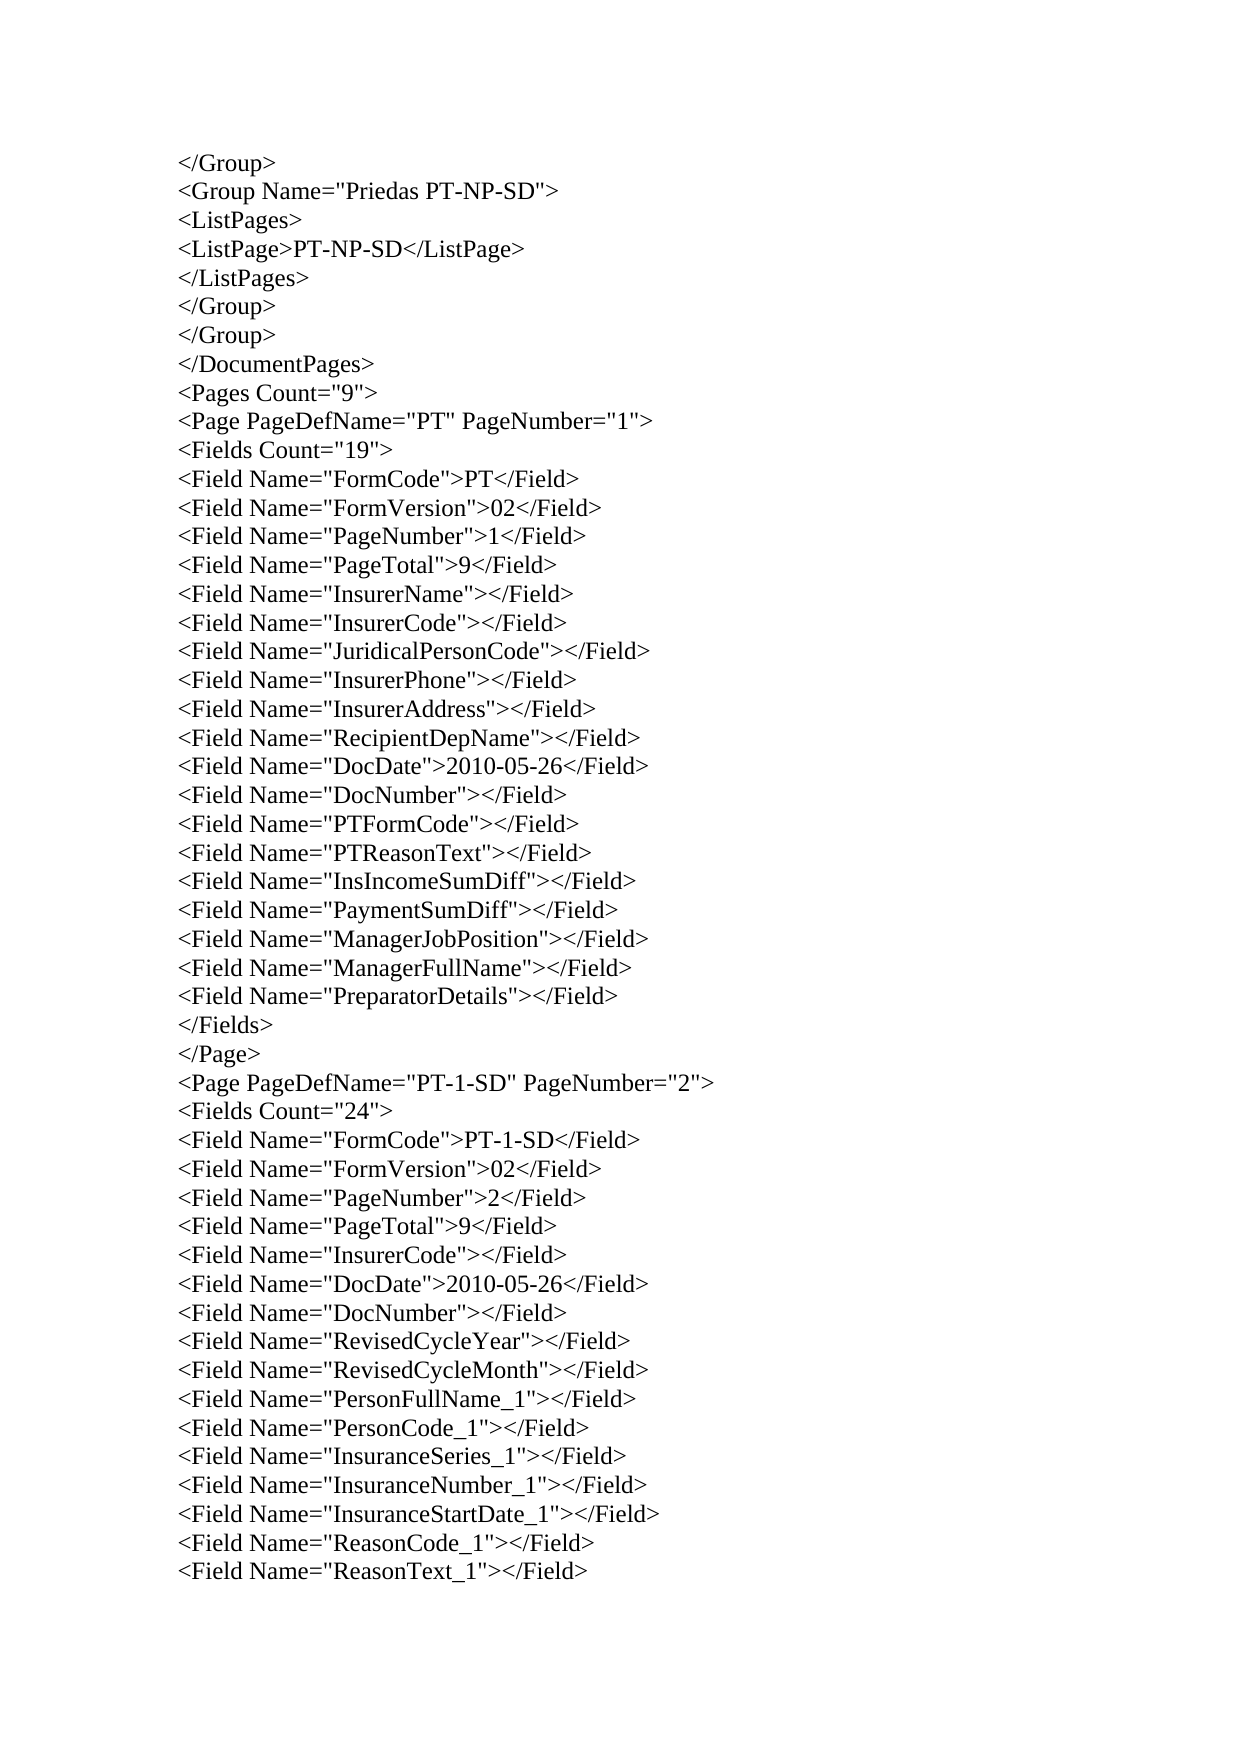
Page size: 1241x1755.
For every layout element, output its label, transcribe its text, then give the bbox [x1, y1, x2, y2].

text <Field Name="InsurerAddress"></Field> [177, 694, 1122, 723]
text <Field Name="ManagerJobPosition"></Field> [177, 924, 1122, 953]
text <Field Name="PTFormCode"></Field> [177, 809, 1122, 838]
text <Pages Count="9"> [177, 378, 1122, 406]
text <Field Name="PageTotal">9</Field> [177, 550, 1122, 579]
text <Field Name="DocDate">2010-05-26</Field> [177, 1269, 1122, 1298]
text <Page PageDefName="PT" PageNumber="1"> [177, 406, 1122, 435]
text <Field Name="FormVersion">02</Field> [177, 493, 1122, 521]
text <ListPages> [177, 205, 1122, 234]
text <Field Name="RevisedCycleMonth"></Field> [177, 1355, 1122, 1384]
text <Field Name="JuridicalPersonCode"></Field> [177, 636, 1122, 665]
text <Field Name="DocDate">2010-05-26</Field> [177, 751, 1122, 780]
text </DocumentPages> [177, 349, 1122, 378]
text <Fields Count="24"> [177, 1096, 1122, 1125]
text <Field Name="DocNumber"></Field> [177, 780, 1122, 809]
text <Field Name="InsuranceSeries_1"></Field> [177, 1441, 1122, 1470]
text <Fields Count="19"> [177, 435, 1122, 464]
text <Field Name="PageTotal">9</Field> [177, 1211, 1122, 1240]
text <Field Name="FormVersion">02</Field> [177, 1154, 1122, 1183]
text <Field Name="InsurerCode"></Field> [177, 1240, 1122, 1269]
text <Field Name="PaymentSumDiff"></Field> [177, 895, 1122, 924]
text <Field Name="ReasonCode_1"></Field> [177, 1528, 1122, 1556]
text </Group> [177, 320, 1122, 349]
text <ListPage>PT-NP-SD</ListPage> [177, 234, 1122, 263]
text <Field Name="PageNumber">1</Field> [177, 521, 1122, 550]
text <Field Name="InsuranceStartDate_1"></Field> [177, 1499, 1122, 1528]
text <Field Name="InsurerPhone"></Field> [177, 665, 1122, 694]
text <Field Name="InsurerCode"></Field> [177, 608, 1122, 636]
text <Field Name="InsIncomeSumDiff"></Field> [177, 866, 1122, 895]
text <Field Name="PreparatorDetails"></Field> [177, 981, 1122, 1010]
text <Field Name="PersonCode_1"></Field> [177, 1413, 1122, 1441]
text <Field Name="ReasonText_1"></Field> [177, 1556, 1122, 1585]
text <Field Name="InsuranceNumber_1"></Field> [177, 1470, 1122, 1499]
text </Page> [177, 1039, 1122, 1068]
text <Field Name="DocNumber"></Field> [177, 1298, 1122, 1326]
text </Fields> [177, 1010, 1122, 1039]
text <Page PageDefName="PT-1-SD" PageNumber="2"> [177, 1068, 1122, 1096]
text </ListPages> [177, 263, 1122, 291]
text <Field Name="FormCode">PT-1-SD</Field> [177, 1125, 1122, 1154]
text <Field Name="PTReasonText"></Field> [177, 838, 1122, 866]
text <Field Name="FormCode">PT</Field> [177, 464, 1122, 493]
text </Group> [177, 148, 1122, 176]
text </Group> [177, 291, 1122, 320]
text <Group Name="Priedas PT-NP-SD"> [177, 176, 1122, 205]
text <Field Name="ManagerFullName"></Field> [177, 953, 1122, 981]
text <Field Name="RevisedCycleYear"></Field> [177, 1326, 1122, 1355]
text <Field Name="PersonFullName_1"></Field> [177, 1384, 1122, 1413]
text <Field Name="RecipientDepName"></Field> [177, 723, 1122, 751]
text <Field Name="PageNumber">2</Field> [177, 1183, 1122, 1211]
text <Field Name="InsurerName"></Field> [177, 579, 1122, 608]
